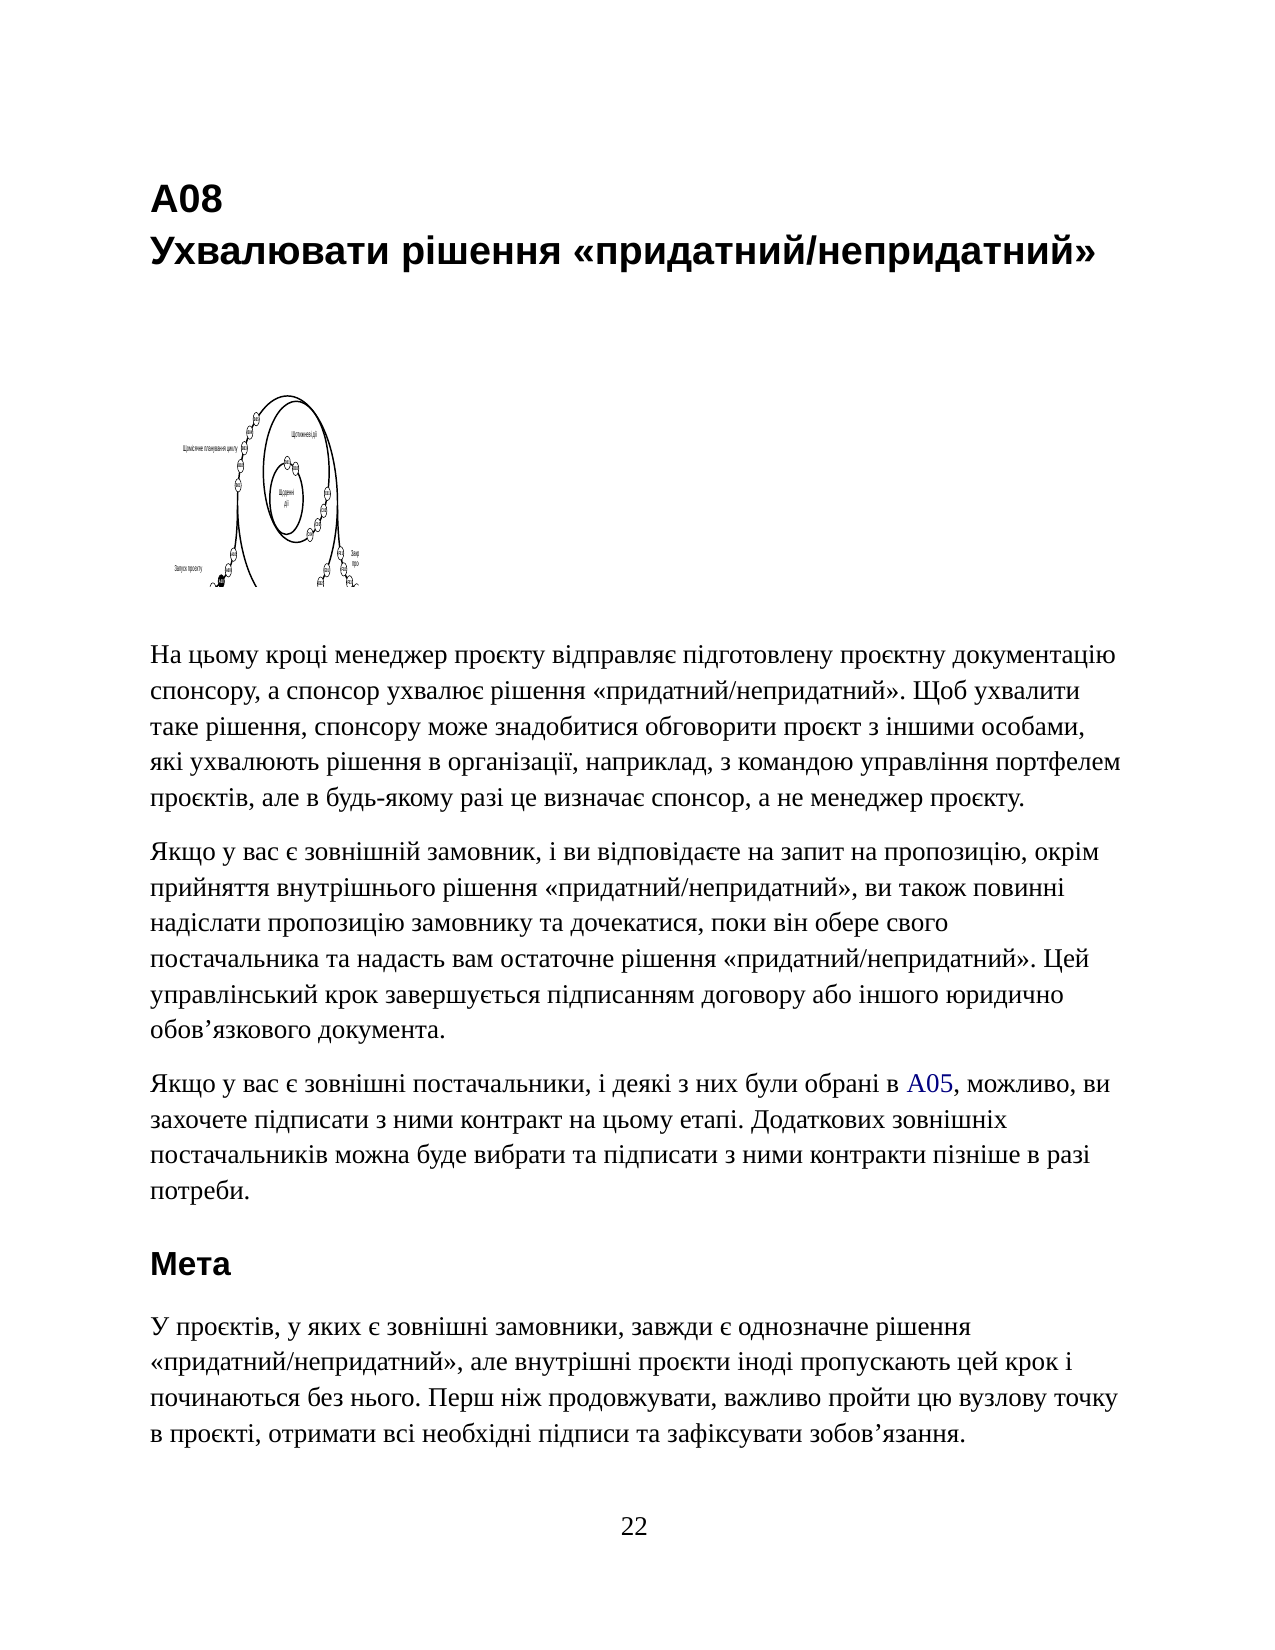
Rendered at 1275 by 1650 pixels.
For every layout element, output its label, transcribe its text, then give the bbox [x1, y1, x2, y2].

subtitle Мета [150, 1244, 1125, 1282]
text Якщо у вас є зовнішні постачальники, і деякі з них були обрані в A05, можливо, ви захочете підписати з ними контракт на цьому етапі. Додаткових зовнішніх постачальників можна буде вибрати та підписати з ними контракти пізніше в разі потреби. [150, 1067, 1125, 1206]
text Якщо у вас є зовнішній замовник, і ви відповідаєте на запит на пропозицію, окрім прийняття внутрішнього рішення «придатний/непридатний», ви також повинні надіслати пропозицію замовнику та дочекатися, поки він обере свого постачальника та надасть вам остаточне рішення «придатний/непридатний». Цей управлінський крок завершується підписанням договору або іншого юридично обов’язкового документа. [150, 835, 1125, 1045]
text На цьому кроці менеджер проєкту відправляє підготовлену проєктну документацію спонсору, а спонсор ухвалює рішення «придатний/непридатний». Щоб ухвалити таке рішення, спонсору може знадобитися обговорити проєкт з іншими особами, які ухвалюють рішення в організації, наприклад, з командою управління портфелем проєктів, але в будь-якому разі це визначає спонсор, а не менеджер проєкту. [150, 638, 1125, 812]
text У проєктів, у яких є зовнішні замовники, завжди є однозначне рішення «придатний/непридатний», але внутрішні проєкти іноді пропускають цей крок і починаються без нього. Перш ніж продовжувати, важливо пройти цю вузлову точку в проєкті, отримати всі необхідні підписи та зафіксувати зобов’язання. [150, 1310, 1125, 1448]
subtitle A08 Ухвалювати рішення «придатний/непридатний» [150, 175, 1125, 273]
